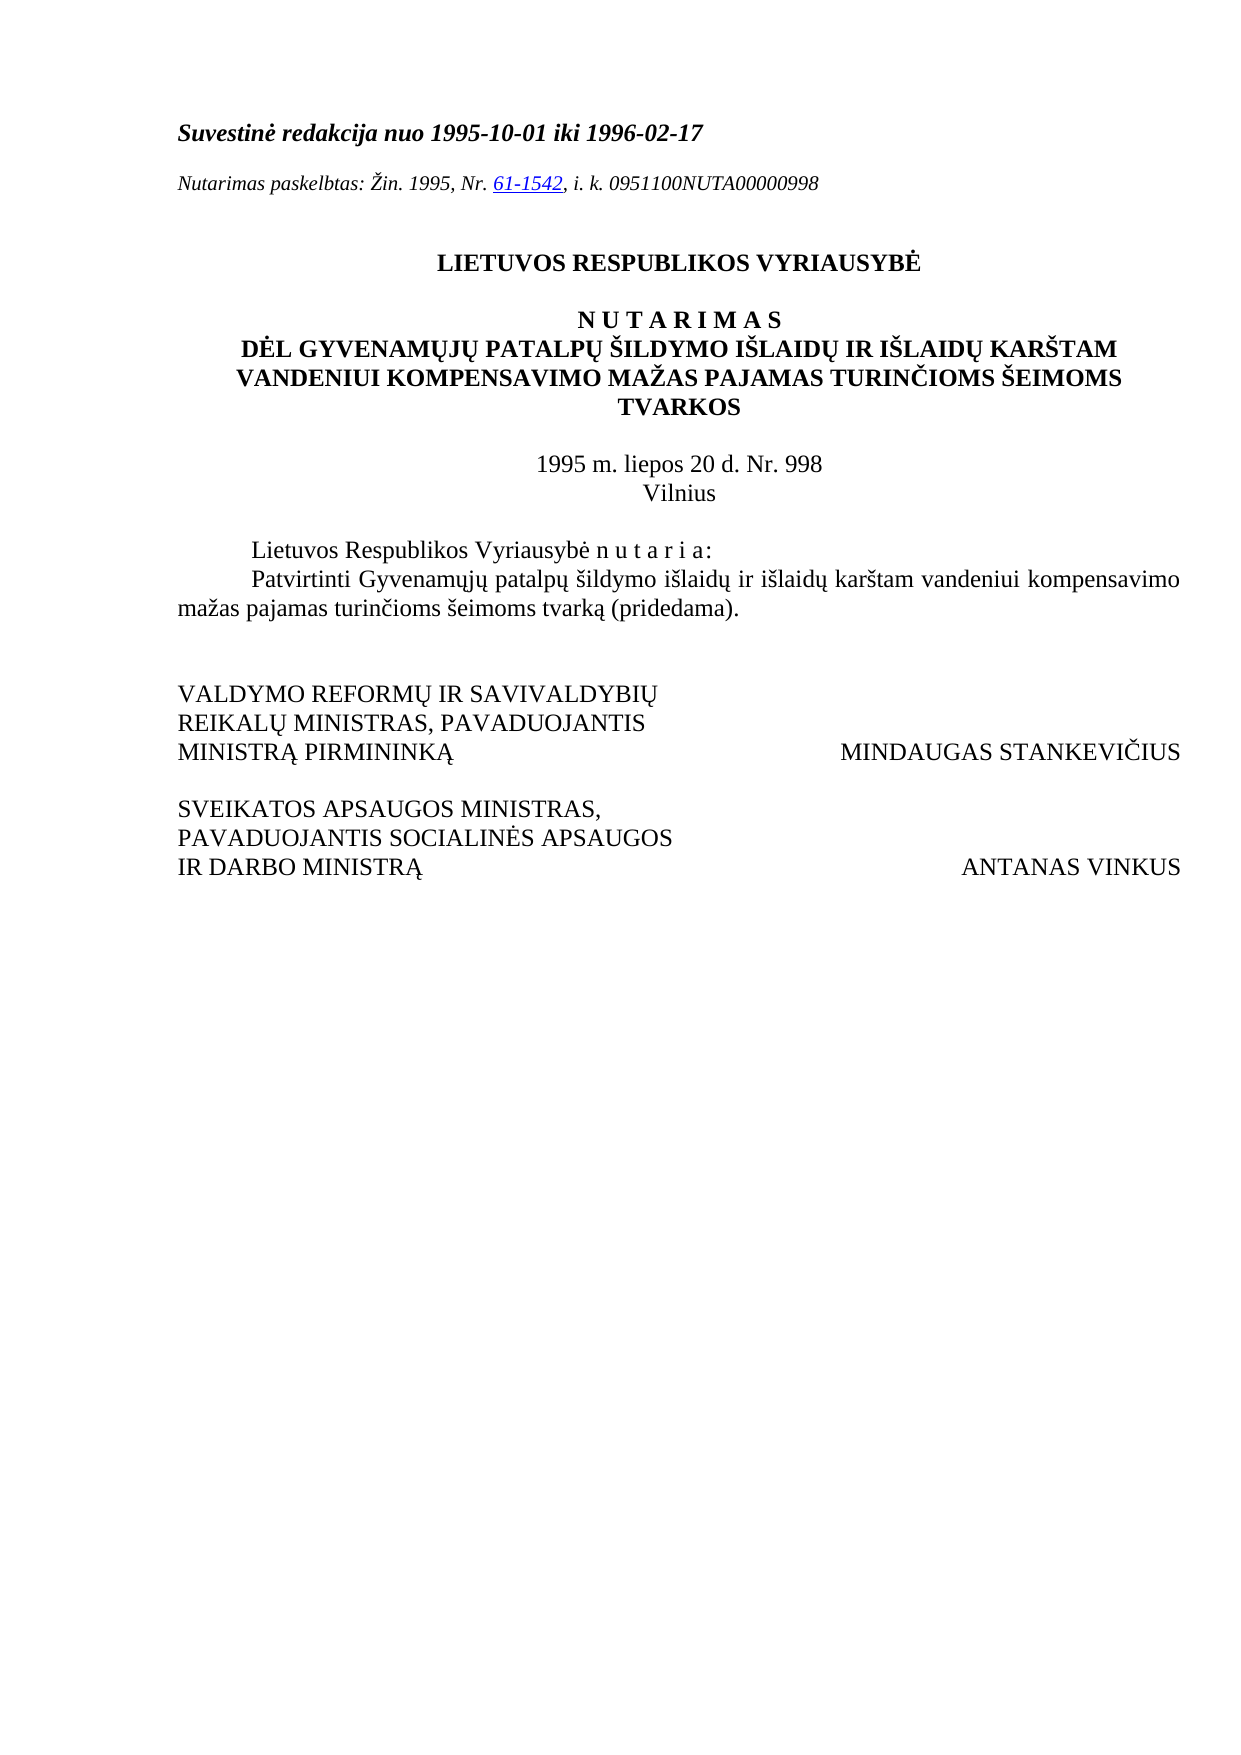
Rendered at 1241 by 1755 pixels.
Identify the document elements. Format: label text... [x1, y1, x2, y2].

text IR DARBO MINISTRĄ ANTANAS VINKUS [177, 852, 1181, 880]
text PAVADUOJANTIS SOCIALINĖS APSAUGOS [177, 823, 1181, 852]
text 1995 m. liepos 20 d. Nr. 998 [177, 449, 1181, 478]
text MINISTRĄ PIRMININKĄ MINDAUGAS STANKEVIČIUS [177, 737, 1181, 765]
text N U T A R I M A S [177, 305, 1181, 334]
text LIETUVOS RESPUBLIKOS VYRIAUSYBĖ [177, 248, 1181, 277]
text DĖL GYVENAMŲJŲ PATALPŲ ŠILDYMO IŠLAIDŲ IR IŠLAIDŲ KARŠTAM VANDENIUI KOMPENSAVIMO MAŽAS PAJAMAS TURINČIOMS ŠEIMOMS TVARKOS [177, 334, 1181, 420]
text Vilnius [177, 478, 1181, 507]
text Nutarimas paskelbtas: Žin. 1995, Nr. 61-1542, i. k. 0951100NUTA00000998 [177, 171, 1181, 195]
text Lietuvos Respublikos Vyriausybė nutaria: [177, 535, 1181, 564]
text REIKALŲ MINISTRAS, PAVADUOJANTIS [177, 708, 1181, 737]
text Patvirtinti Gyvenamųjų patalpų šildymo išlaidų ir išlaidų karštam vandeniui kompensavimo mažas pajamas turinčioms šeimoms tvarką (pridedama). [177, 564, 1181, 622]
text SVEIKATOS APSAUGOS MINISTRAS, [177, 794, 1181, 823]
text Suvestinė redakcija nuo 1995-10-01 iki 1996-02-17 [177, 118, 1181, 147]
text VALDYMO REFORMŲ IR SAVIVALDYBIŲ [177, 679, 1181, 708]
